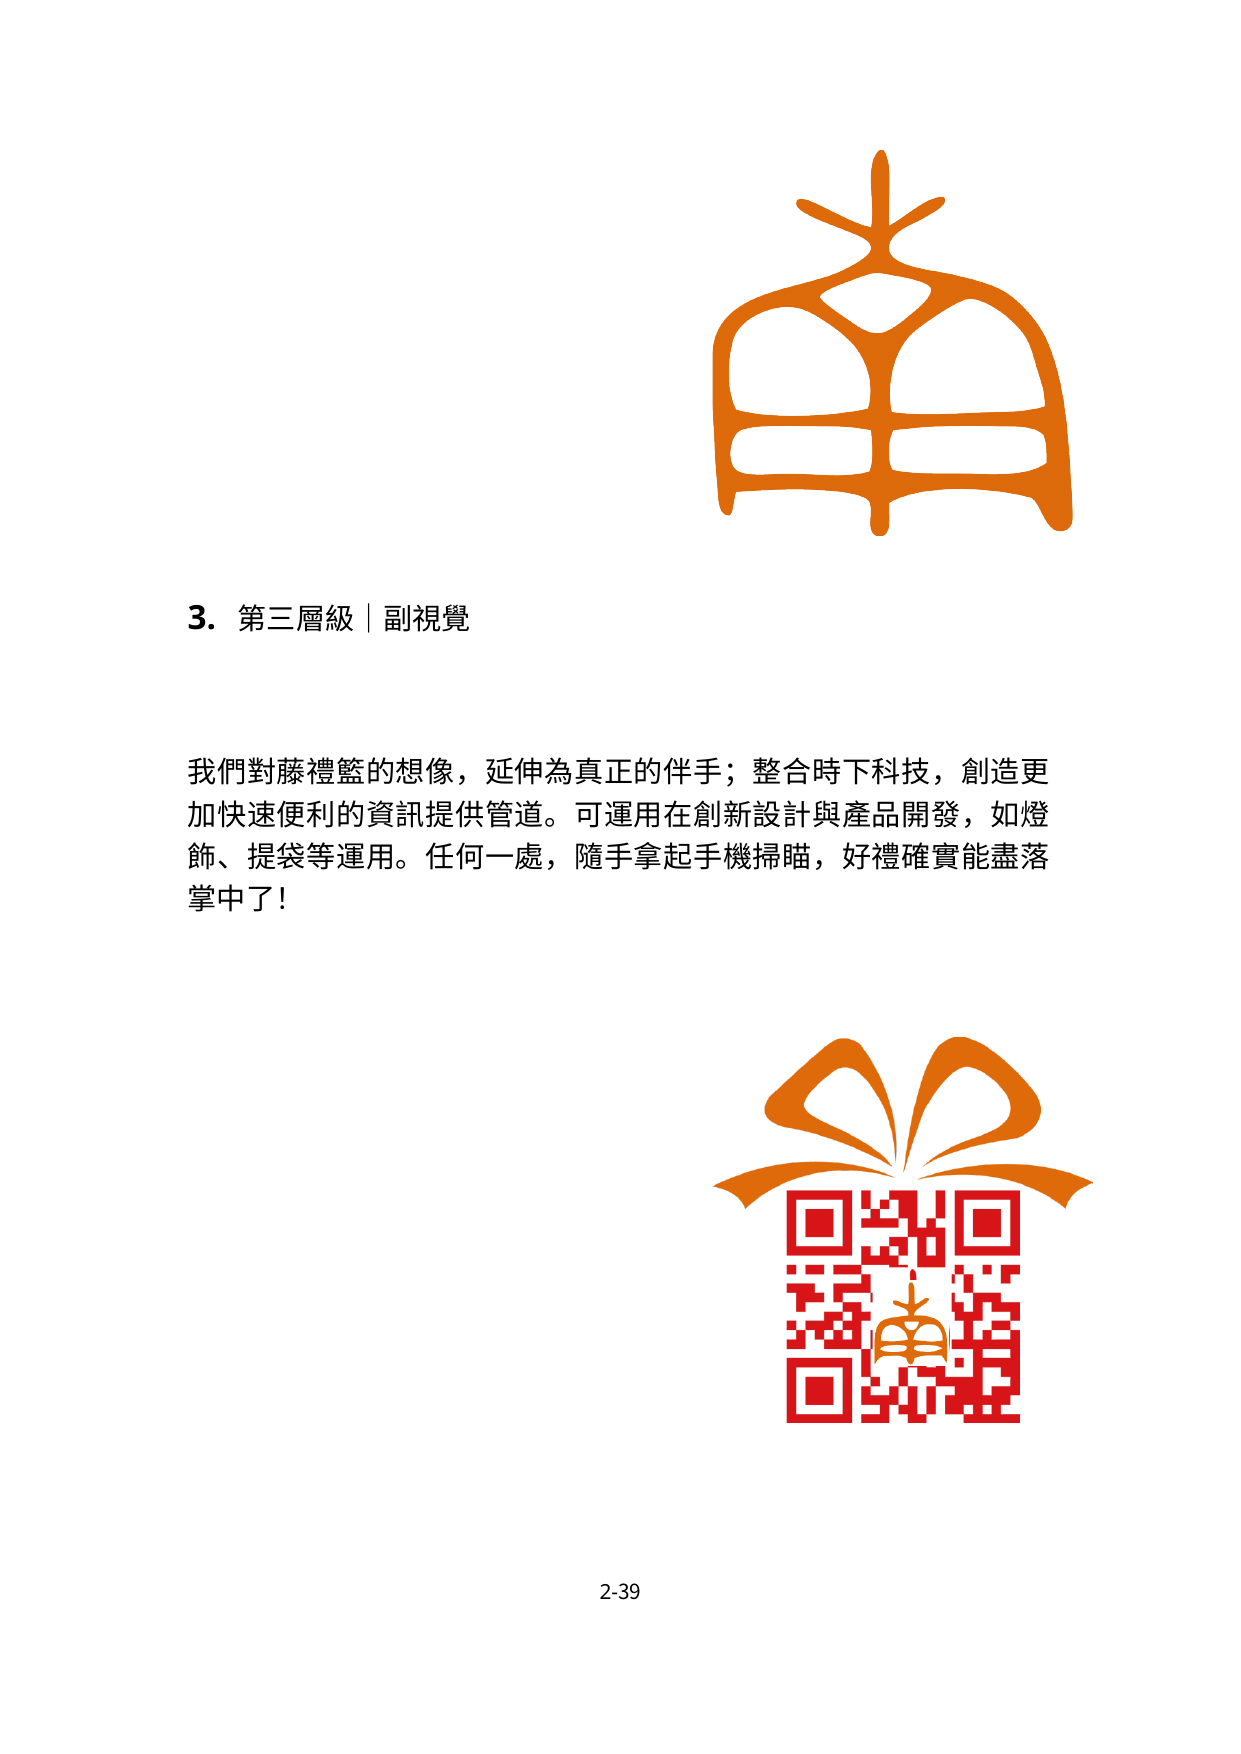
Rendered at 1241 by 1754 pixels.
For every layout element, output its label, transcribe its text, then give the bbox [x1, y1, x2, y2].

subtitle 第三層級｜副視覺 [187, 594, 1053, 639]
picture [712, 1037, 1093, 1423]
text 我們對藤禮籃的想像，延伸為真正的伴手；整合時下科技，創造更加快速便利的資訊提供管道。可運用在創新設計與產品開發，如燈飾、提袋等運用。任何一處，隨手拿起手機掃瞄，好禮確實能盡落掌中了！ [187, 749, 1053, 918]
picture [712, 150, 1073, 536]
